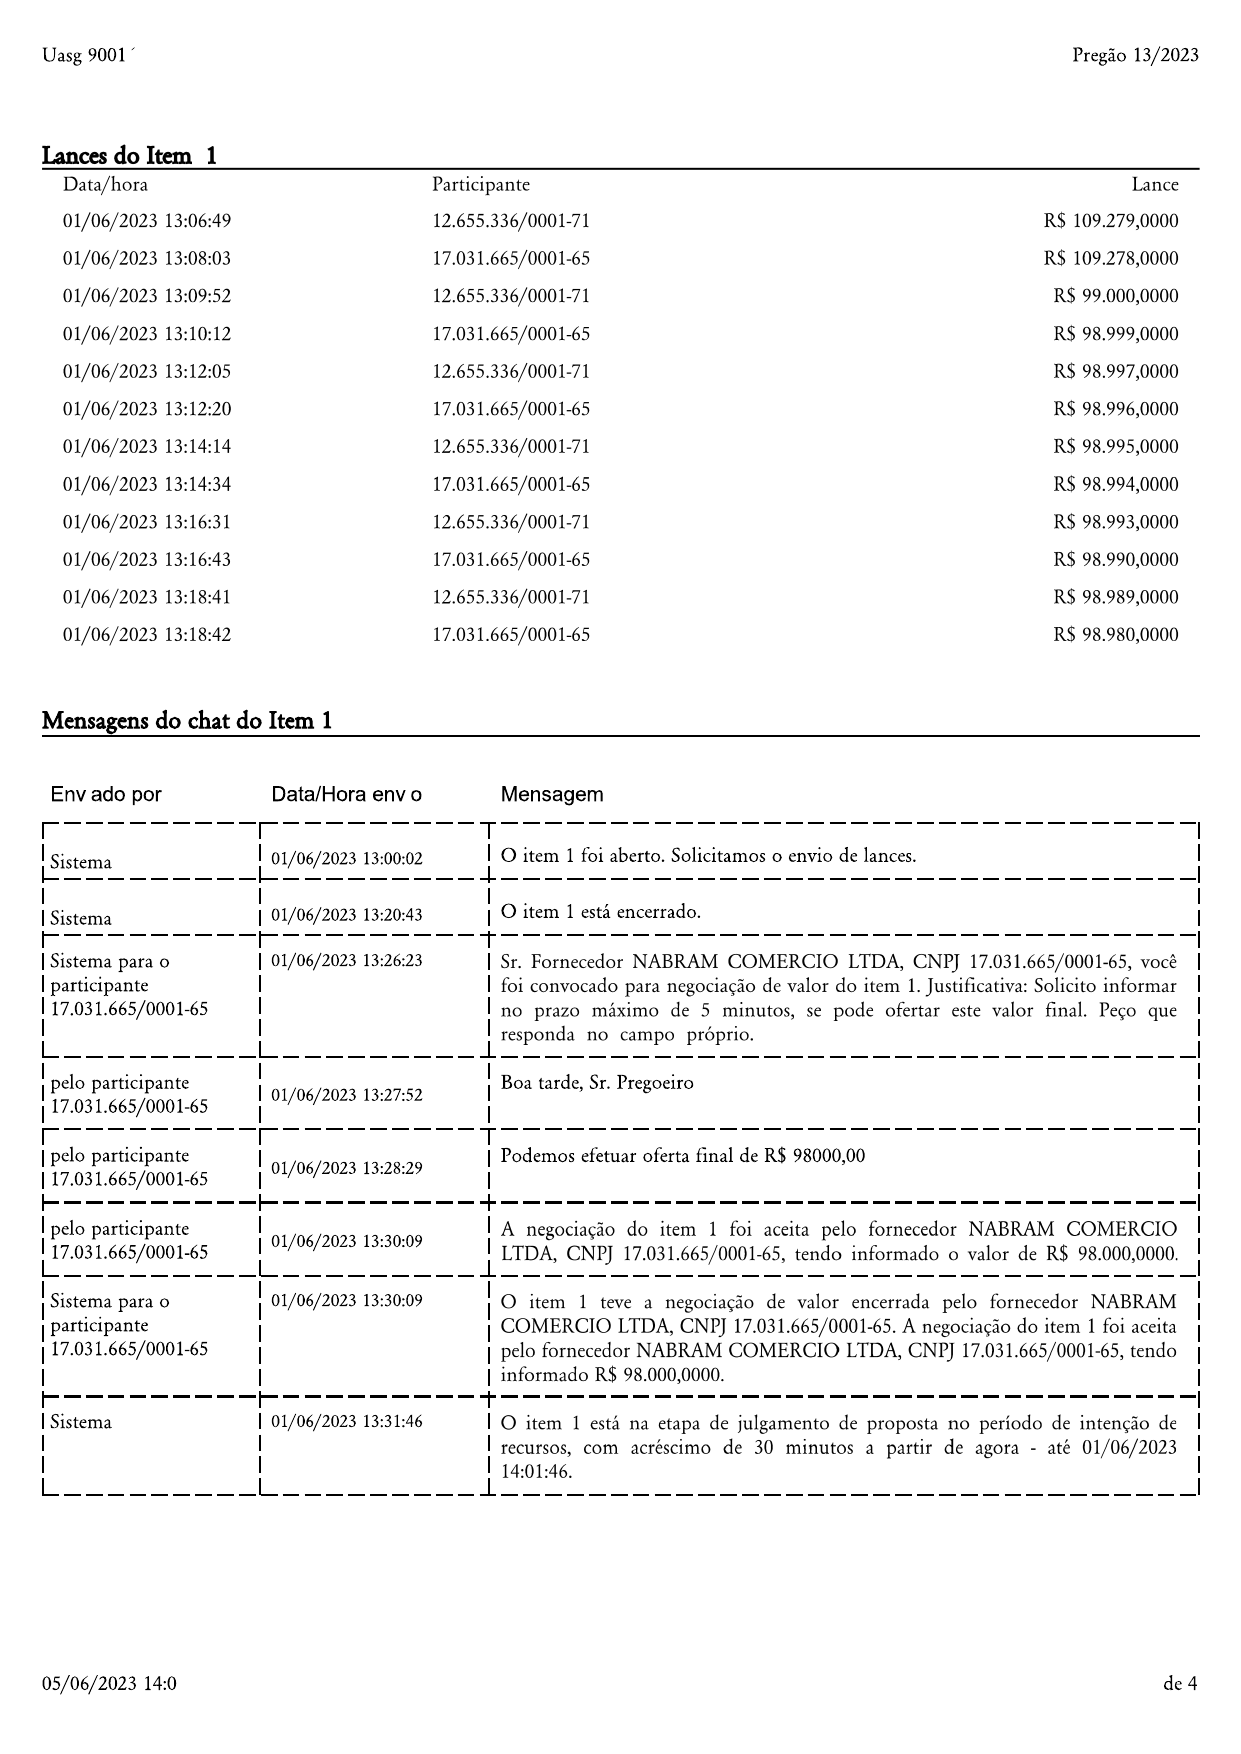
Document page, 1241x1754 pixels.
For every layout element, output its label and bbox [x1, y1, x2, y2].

table_cell [260, 1395, 489, 1493]
table_cell [489, 1056, 1198, 1128]
table_cell [489, 934, 1198, 1056]
table_cell [260, 1275, 489, 1395]
table_cell [260, 1056, 489, 1128]
table_cell [43, 934, 260, 1056]
table_header [489, 822, 1198, 878]
table_cell [43, 1395, 260, 1493]
table_cell [260, 1128, 489, 1201]
table_header [43, 822, 260, 878]
table_cell [43, 1275, 260, 1395]
table_cell [260, 934, 489, 1056]
table_cell [489, 1395, 1198, 1493]
table_cell [43, 1056, 260, 1128]
table_cell [260, 878, 489, 934]
table_cell [489, 1201, 1198, 1274]
table_header [260, 822, 489, 878]
table_cell [43, 1128, 260, 1201]
table_cell [43, 1201, 260, 1274]
table_cell [260, 1201, 489, 1274]
table_cell [489, 878, 1198, 934]
table_cell [43, 878, 260, 934]
table_cell [489, 1275, 1198, 1395]
table_cell [489, 1128, 1198, 1201]
